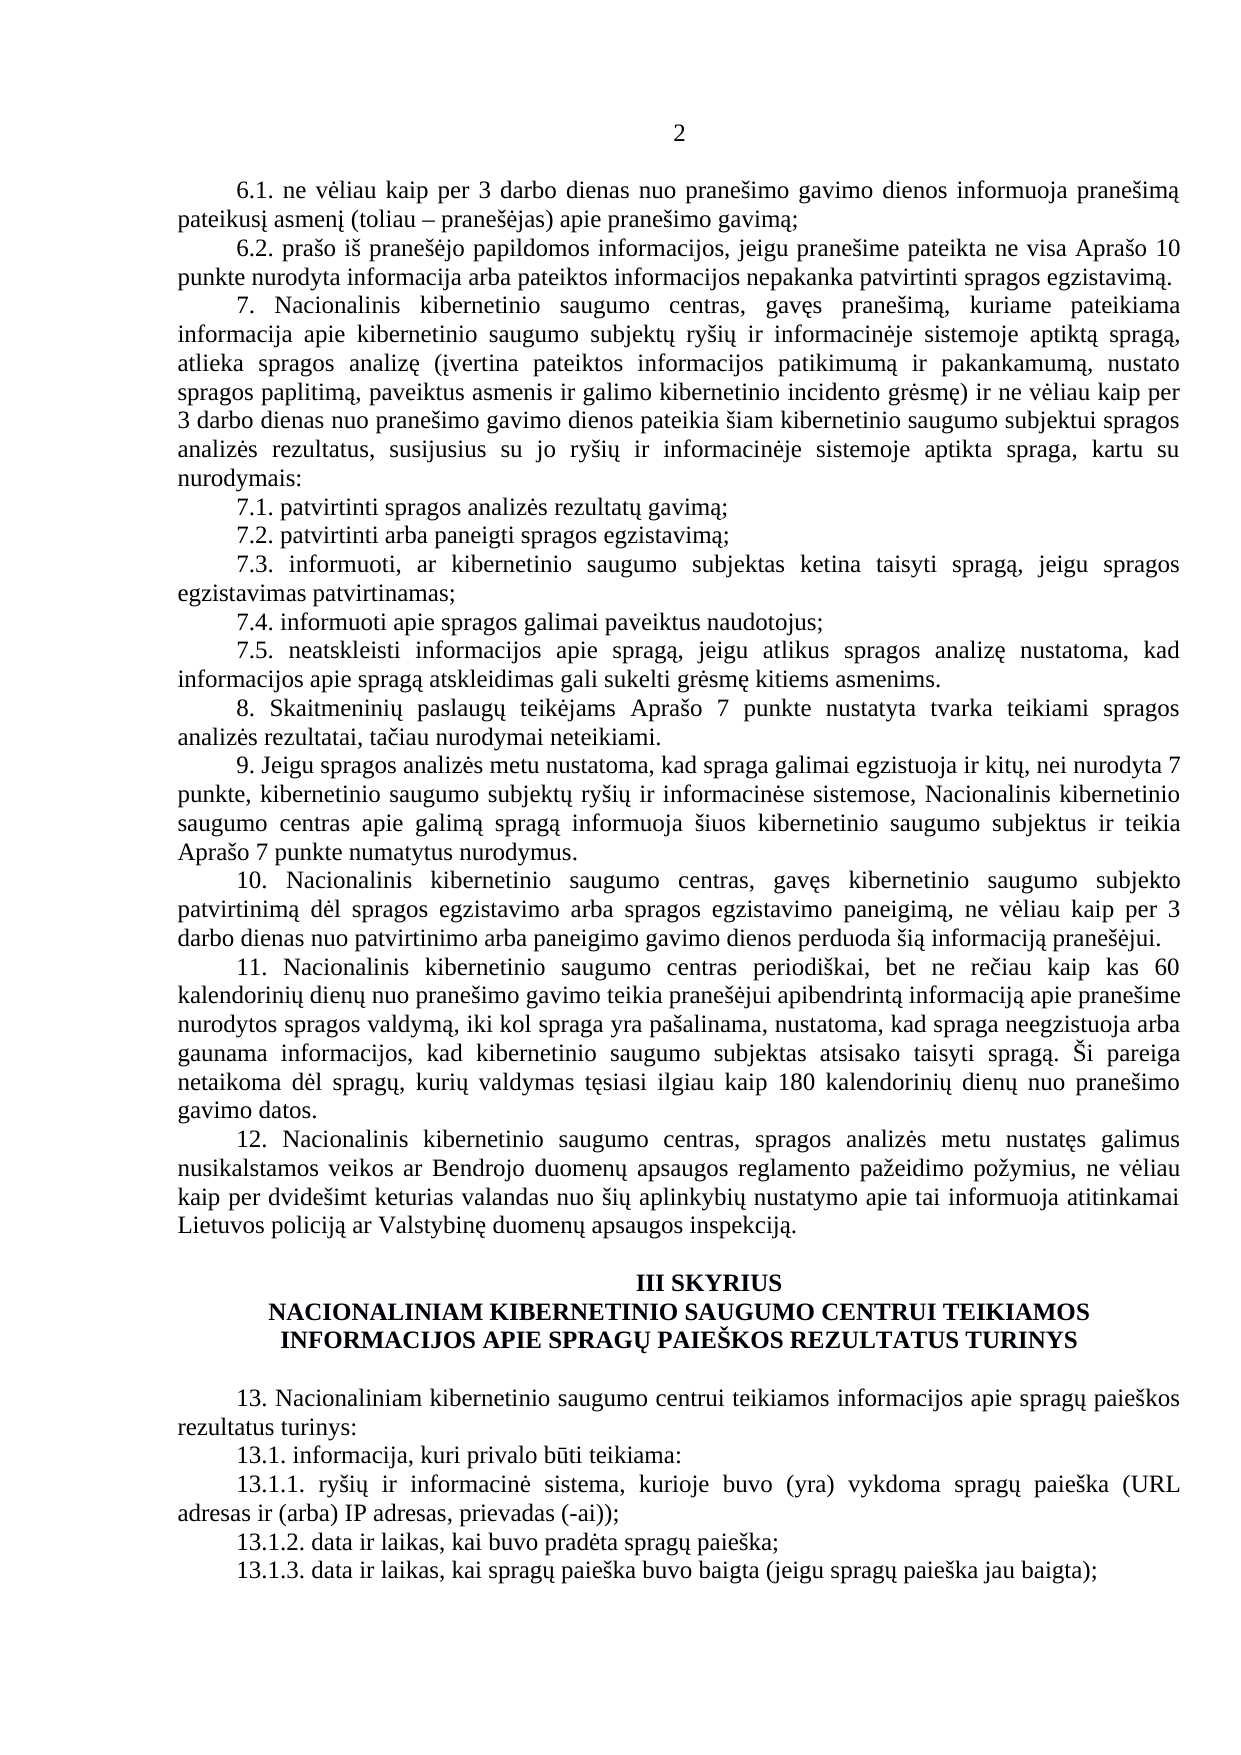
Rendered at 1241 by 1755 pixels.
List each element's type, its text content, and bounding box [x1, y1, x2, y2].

text 11. Nacionalinis kibernetinio saugumo centras periodiškai, bet ne rečiau kaip kas 60 kalendorinių dienų nuo pranešimo gavimo teikia pranešėjui apibendrintą informaciją apie pranešime nurodytos spragos valdymą, iki kol spraga yra pašalinama, nustatoma, kad spraga neegzistuoja arba gaunama informacijos, kad kibernetinio saugumo subjektas atsisako taisyti spragą. Ši pareiga netaikoma dėl spragų, kurių valdymas tęsiasi ilgiau kaip 180 kalendorinių dienų nuo pranešimo gavimo datos. [177, 952, 1181, 1124]
text 7.1. patvirtinti spragos analizės rezultatų gavimą; [177, 492, 1181, 521]
text 13.1. informacija, kuri privalo būti teikiama: [177, 1441, 1181, 1469]
text III SKYRIUS [236, 1268, 1181, 1297]
text 7.3. informuoti, ar kibernetinio saugumo subjektas ketina taisyti spragą, jeigu spragos egzistavimas patvirtinamas; [177, 549, 1181, 607]
text 9. Jeigu spragos analizės metu nustatoma, kad spraga galimai egzistuoja ir kitų, nei nurodyta 7 punkte, kibernetinio saugumo subjektų ryšių ir informacinėse sistemose, Nacionalinis kibernetinio saugumo centras apie galimą spragą informuoja šiuos kibernetinio saugumo subjektus ir teikia Aprašo 7 punkte numatytus nurodymus. [177, 751, 1181, 866]
text 13.1.1. ryšių ir informacinė sistema, kurioje buvo (yra) vykdoma spragų paieška (URL adresas ir (arba) IP adresas, prievadas (-ai)); [177, 1469, 1181, 1527]
text 13.1.2. data ir laikas, kai buvo pradėta spragų paieška; [177, 1527, 1181, 1556]
text 7.2. patvirtinti arba paneigti spragos egzistavimą; [177, 521, 1181, 549]
text 10. Nacionalinis kibernetinio saugumo centras, gavęs kibernetinio saugumo subjekto patvirtinimą dėl spragos egzistavimo arba spragos egzistavimo paneigimą, ne vėliau kaip per 3 darbo dienas nuo patvirtinimo arba paneigimo gavimo dienos perduoda šią informaciją pranešėjui. [177, 866, 1181, 952]
text 13. Nacionaliniam kibernetinio saugumo centrui teikiamos informacijos apie spragų paieškos rezultatus turinys: [177, 1383, 1181, 1441]
text 12. Nacionalinis kibernetinio saugumo centras, spragos analizės metu nustatęs galimus nusikalstamos veikos ar Bendrojo duomenų apsaugos reglamento pažeidimo požymius, ne vėliau kaip per dvidešimt keturias valandas nuo šių aplinkybių nustatymo apie tai informuoja atitinkamai Lietuvos policiją ar Valstybinę duomenų apsaugos inspekciją. [177, 1124, 1181, 1239]
text 6.2. prašo iš pranešėjo papildomos informacijos, jeigu pranešime pateikta ne visa Aprašo 10 punkte nurodyta informacija arba pateiktos informacijos nepakanka patvirtinti spragos egzistavimą. [177, 233, 1181, 291]
text 13.1.3. data ir laikas, kai spragų paieška buvo baigta (jeigu spragų paieška jau baigta); [177, 1556, 1181, 1584]
text 7.5. neatskleisti informacijos apie spragą, jeigu atlikus spragos analizę nustatoma, kad informacijos apie spragą atskleidimas gali sukelti grėsmę kitiems asmenims. [177, 636, 1181, 693]
text 7.4. informuoti apie spragos galimai paveiktus naudotojus; [177, 607, 1181, 636]
text 8. Skaitmeninių paslaugų teikėjams Aprašo 7 punkte nustatyta tvarka teikiami spragos analizės rezultatai, tačiau nurodymai neteikiami. [177, 693, 1181, 751]
text NACIONALINIAM KIBERNETINIO SAUGUMO CENTRUI TEIKIAMOS INFORMACIJOS APIE SPRAGŲ PAIEŠKOS REZULTATUS TURINYS [177, 1297, 1181, 1354]
text 6.1. ne vėliau kaip per 3 darbo dienas nuo pranešimo gavimo dienos informuoja pranešimą pateikusį asmenį (toliau – pranešėjas) apie pranešimo gavimą; [177, 176, 1181, 233]
text 7. Nacionalinis kibernetinio saugumo centras, gavęs pranešimą, kuriame pateikiama informacija apie kibernetinio saugumo subjektų ryšių ir informacinėje sistemoje aptiktą spragą, atlieka spragos analizę (įvertina pateiktos informacijos patikimumą ir pakankamumą, nustato spragos paplitimą, paveiktus asmenis ir galimo kibernetinio incidento grėsmę) ir ne vėliau kaip per 3 darbo dienas nuo pranešimo gavimo dienos pateikia šiam kibernetinio saugumo subjektui spragos analizės rezultatus, susijusius su jo ryšių ir informacinėje sistemoje aptikta spraga, kartu su nurodymais: [177, 291, 1181, 492]
